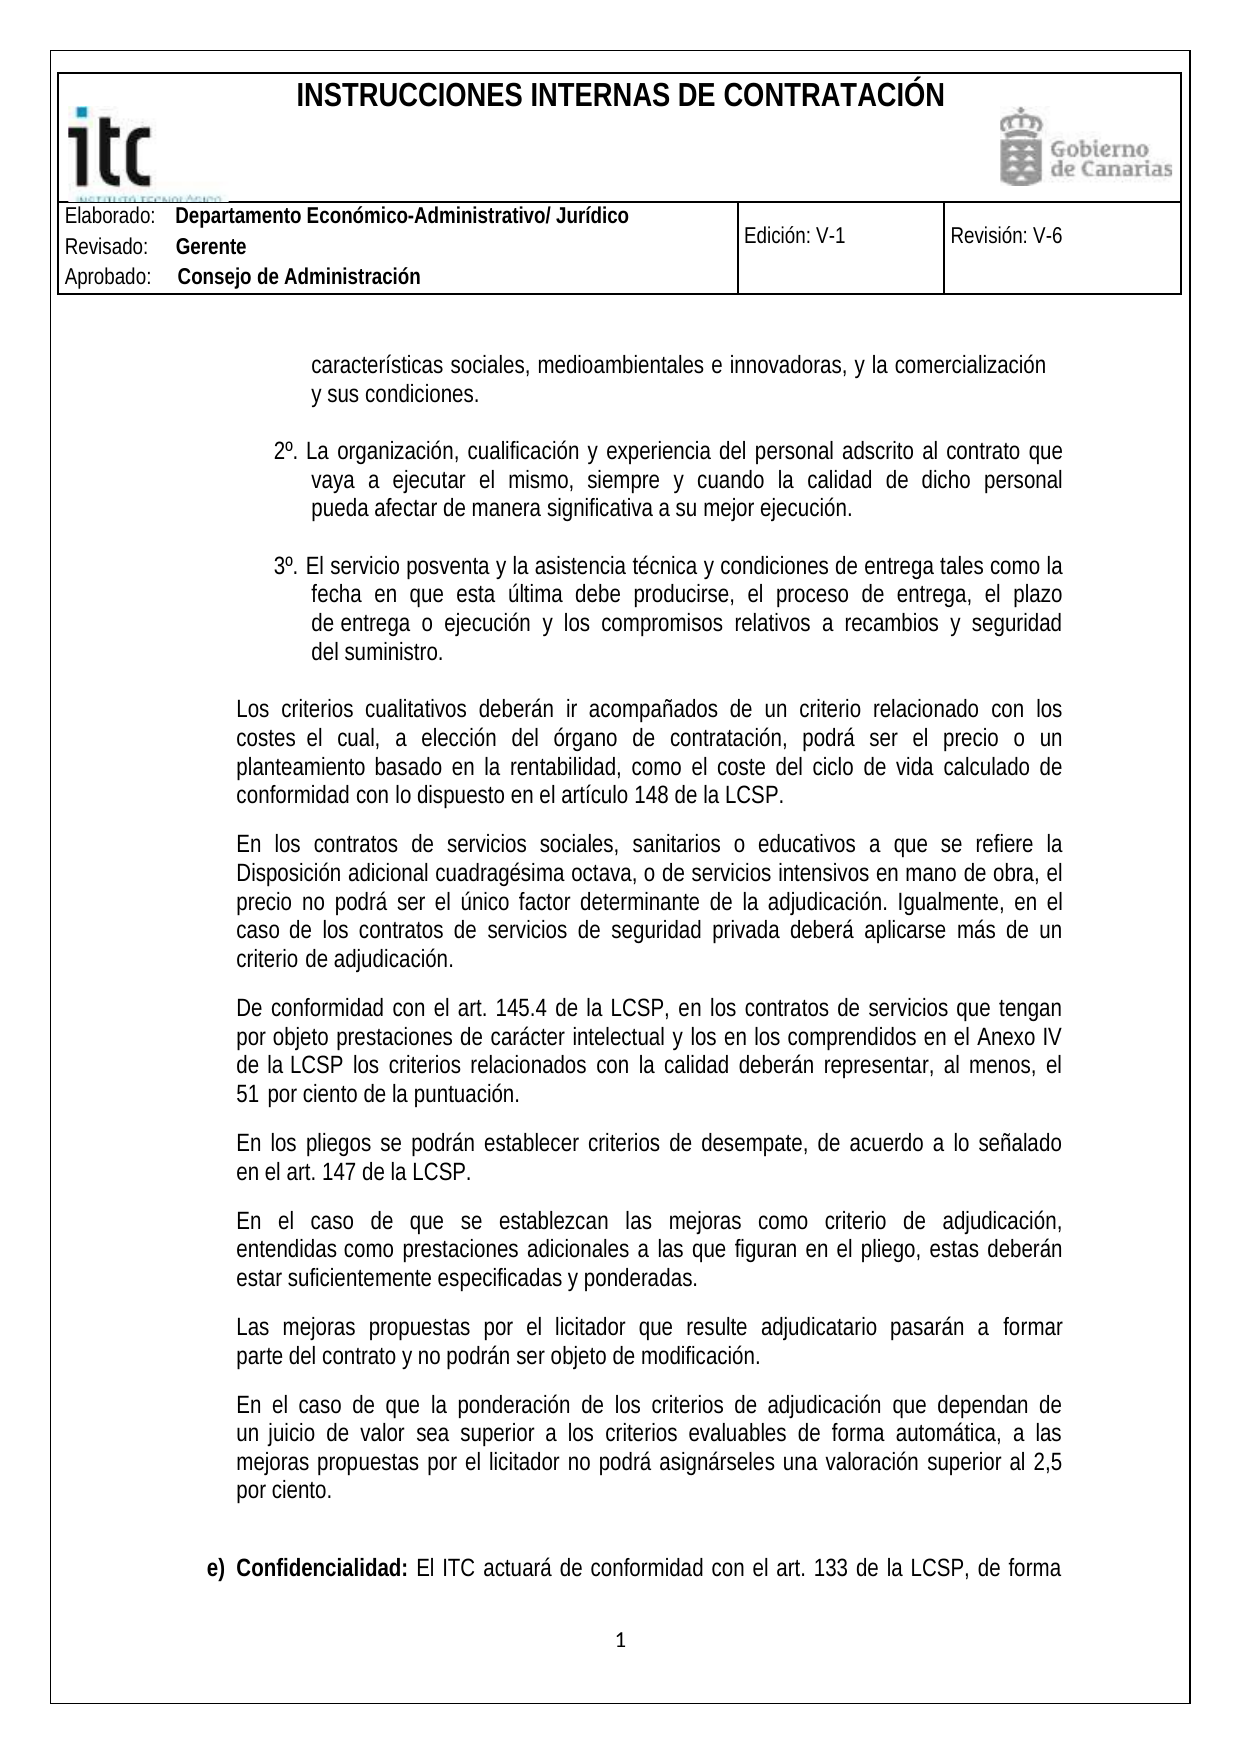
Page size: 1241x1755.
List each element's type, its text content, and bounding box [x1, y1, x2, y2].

text 2º. La organización, cualificación y experiencia del personal adscrito al contrato que vaya a ejecutar el mismo, siempre y cuando la calidad de dicho personal pueda afectar de manera significativa a su mejor ejecución. [274, 437, 1063, 522]
text Las mejoras propuestas por el licitador que resulte adjudicatario pasarán a formar parte del contrato y no podrán ser objeto de modificación. [236, 1312, 1063, 1369]
list Confidencialidad: El ITC actuará de conformidad con el art. 133 de la LCSP, de forma [207, 1553, 1063, 1582]
text En el caso de que la ponderación de los criterios de adjudicación que dependan de un juicio de valor sea superior a los criterios evaluables de forma automática, a las mejoras propuestas por el licitador no podrá asignárseles una valoración superior al 2,5 por ciento. [236, 1389, 1063, 1504]
text características sociales, medioambientales e innovadoras, y la comercialización y sus condiciones. [311, 351, 1062, 408]
table_cell Edición: V-1 [739, 203, 943, 293]
text De conformidad con el art. 145.4 de la LCSP, en los contratos de servicios que tengan por objeto prestaciones de carácter intelectual y los en los comprendidos en el Anexo IV de la LCSP los criterios relacionados con la calidad deberán representar, al menos, el 51 por ciento de la puntuación. [236, 993, 1063, 1108]
text 3º. El servicio posventa y la asistencia técnica y condiciones de entrega tales como la fecha en que esta última debe producirse, el proceso de entrega, el plazo de entrega o ejecución y los compromisos relativos a recambios y seguridad del suministro. [274, 551, 1063, 665]
table_cell Elaborado: Departamento Económico-Administrativo/ Jurídico Revisado: Gerente Aprobado: Consejo de Administración [59, 203, 737, 293]
text Los criterios cualitativos deberán ir acompañados de un criterio relacionado con los costes el cual, a elección del órgano de contratación, podrá ser el precio o un planteamiento basado en la rentabilidad, como el coste del ciclo de vida calculado de conformidad con lo dispuesto en el artículo 148 de la LCSP. [236, 694, 1062, 809]
text En el caso de que se establezcan las mejoras como criterio de adjudicación, entendidas como prestaciones adicionales a las que figuran en el pliego, estas deberán estar suficientemente especificadas y ponderadas. [236, 1206, 1063, 1292]
text En los contratos de servicios sociales, sanitarios o educativos a que se refiere la Disposición adicional cuadragésima octava, o de servicios intensivos en mano de obra, el precio no podrá ser el único factor determinante de la adjudicación. Igualmente, en el caso de los contratos de servicios de seguridad privada deberá aplicarse más de un criterio de adjudicación. [236, 829, 1063, 972]
table_cell Revisión: V-6 [945, 203, 1180, 293]
text En los pliegos se podrán establecer criterios de desempate, de acuerdo a lo señalado en el art. 147 de la LCSP. [236, 1128, 1062, 1185]
table_header INSTRUCCIONES INTERNAS DE CONTRATACIÓN [59, 74, 1180, 201]
